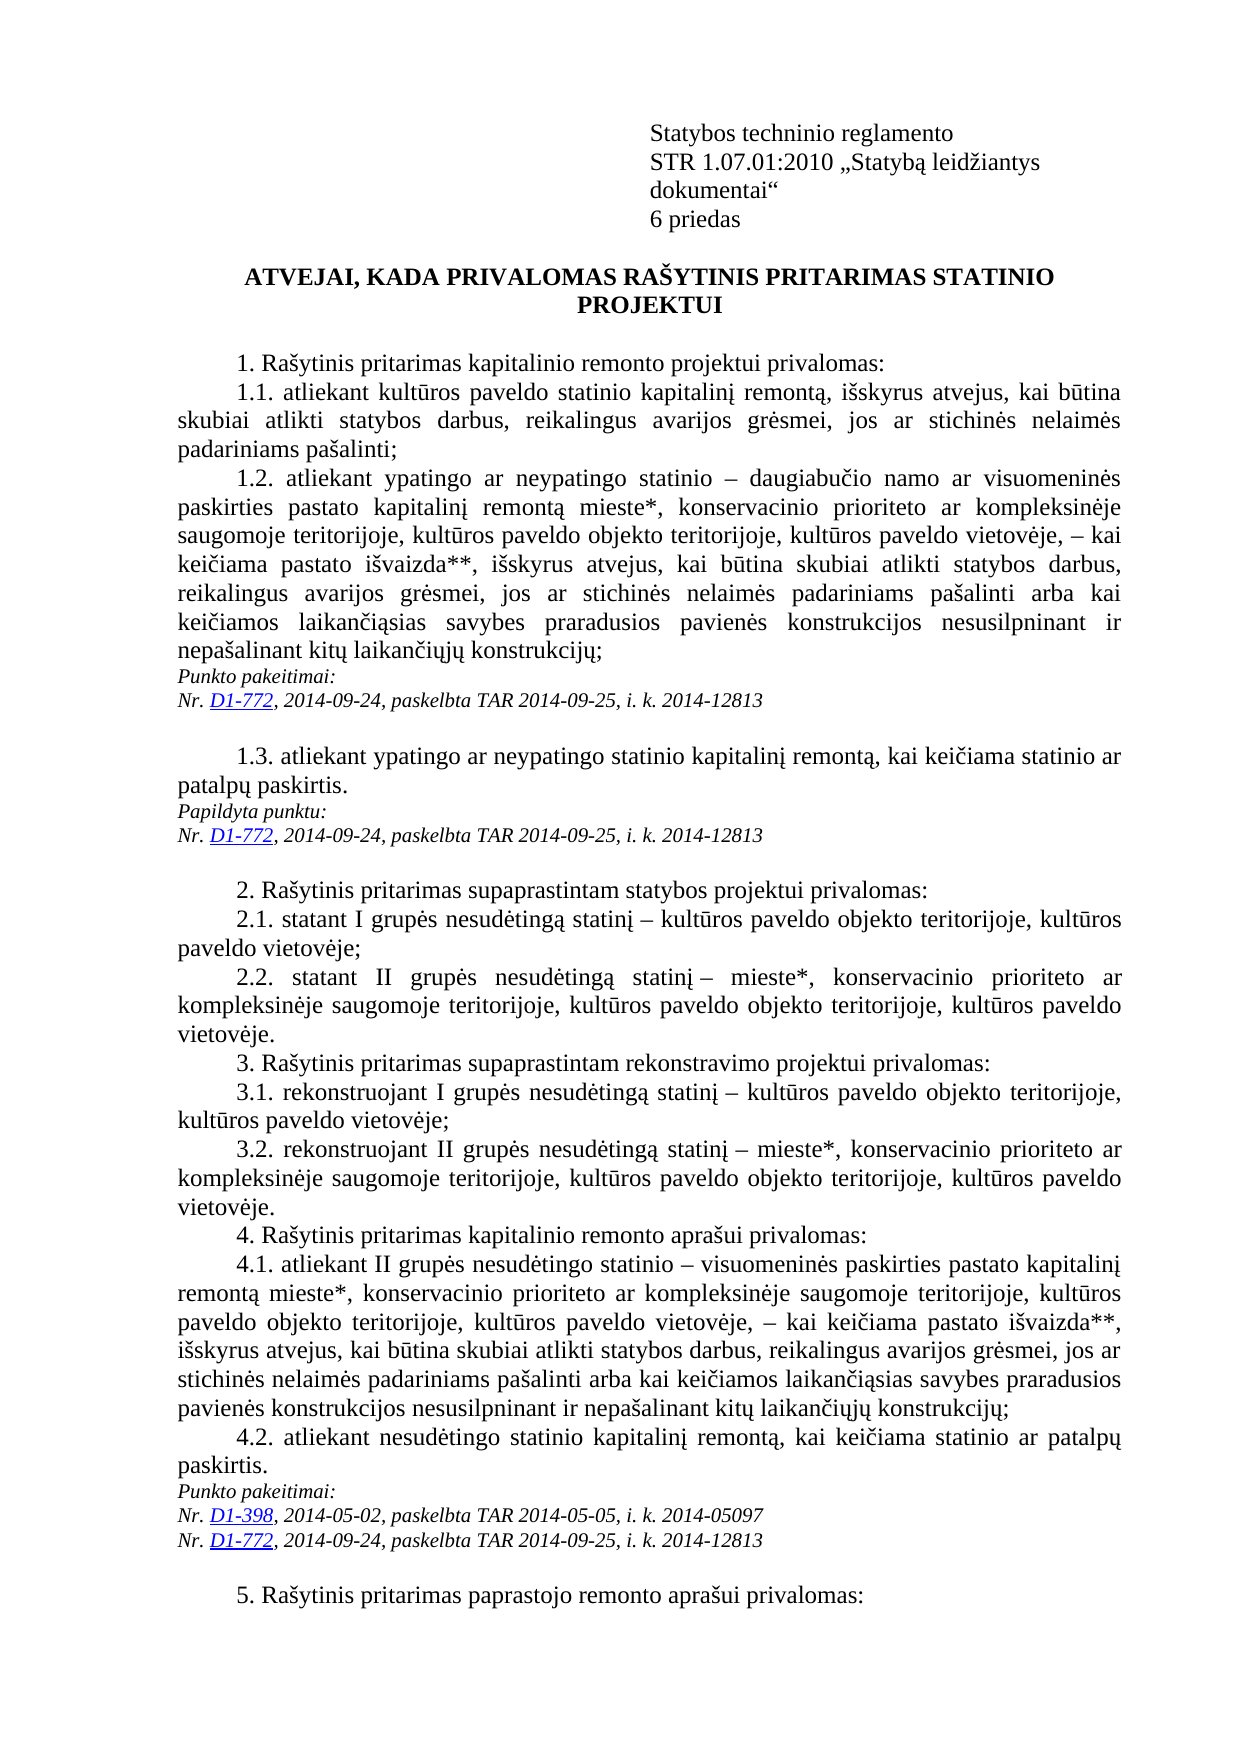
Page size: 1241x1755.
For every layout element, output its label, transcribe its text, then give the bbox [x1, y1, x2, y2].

text 1.1. atliekant kultūros paveldo statinio kapitalinį remontą, išskyrus atvejus, kai būtina skubiai atlikti statybos darbus, reikalingus avarijos grėsmei, jos ar stichinės nelaimės padariniams pašalinti; [177, 377, 1122, 463]
text 5. Rašytinis pritarimas paprastojo remonto aprašui privalomas: [177, 1580, 1122, 1609]
text Punkto pakeitimai: [177, 1479, 1122, 1503]
text Statybos techninio reglamento [649, 118, 1122, 147]
text 1.3. atliekant ypatingo ar neypatingo statinio kapitalinį remontą, kai keičiama statinio ar patalpų paskirtis. [177, 741, 1122, 799]
text 3. Rašytinis pritarimas supaprastintam rekonstravimo projektui privalomas: [177, 1048, 1122, 1077]
text 2.1. statant I grupės nesudėtingą statinį – kultūros paveldo objekto teritorijoje, kultūros paveldo vietovėje; [177, 904, 1122, 962]
text 1.2. atliekant ypatingo ar neypatingo statinio – daugiabučio namo ar visuomeninės paskirties pastato kapitalinį remontą mieste*, konservacinio prioriteto ar kompleksinėje saugomoje teritorijoje, kultūros paveldo objekto teritorijoje, kultūros paveldo vietovėje, – kai keičiama pastato išvaizda**, išskyrus atvejus, kai būtina skubiai atlikti statybos darbus, reikalingus avarijos grėsmei, jos ar stichinės nelaimės padariniams pašalinti arba kai keičiamos laikančiąsias savybes praradusios pavienės konstrukcijos nesusilpninant ir nepašalinant kitų laikančiųjų konstrukcijų; [177, 463, 1122, 664]
text 3.2. rekonstruojant II grupės nesudėtingą statinį – mieste*, konservacinio prioriteto ar kompleksinėje saugomoje teritorijoje, kultūros paveldo objekto teritorijoje, kultūros paveldo vietovėje. [177, 1134, 1122, 1221]
text 4.1. atliekant II grupės nesudėtingo statinio – visuomeninės paskirties pastato kapitalinį remontą mieste*, konservacinio prioriteto ar kompleksinėje saugomoje teritorijoje, kultūros paveldo objekto teritorijoje, kultūros paveldo vietovėje, – kai keičiama pastato išvaizda**, išskyrus atvejus, kai būtina skubiai atlikti statybos darbus, reikalingus avarijos grėsmei, jos ar stichinės nelaimės padariniams pašalinti arba kai keičiamos laikančiąsias savybes praradusios pavienės konstrukcijos nesusilpninant ir nepašalinant kitų laikančiųjų konstrukcijų; [177, 1249, 1122, 1422]
text Nr. D1-398, 2014-05-02, paskelbta TAR 2014-05-05, i. k. 2014-05097 [177, 1503, 1122, 1527]
text 4.2. atliekant nesudėtingo statinio kapitalinį remontą, kai keičiama statinio ar patalpų paskirtis. [177, 1422, 1122, 1479]
text Papildyta punktu: [177, 799, 1122, 823]
text Nr. D1-772, 2014-09-24, paskelbta TAR 2014-09-25, i. k. 2014-12813 [177, 823, 1122, 847]
text 3.1. rekonstruojant I grupės nesudėtingą statinį – kultūros paveldo objekto teritorijoje, kultūros paveldo vietovėje; [177, 1077, 1122, 1134]
text Punkto pakeitimai: [177, 664, 1122, 688]
text Nr. D1-772, 2014-09-24, paskelbta TAR 2014-09-25, i. k. 2014-12813 [177, 1527, 1122, 1552]
text 4. Rašytinis pritarimas kapitalinio remonto aprašui privalomas: [177, 1221, 1122, 1249]
text 2.2. statant II grupės nesudėtingą statinį – mieste*, konservacinio prioriteto ar kompleksinėje saugomoje teritorijoje, kultūros paveldo objekto teritorijoje, kultūros paveldo vietovėje. [177, 962, 1122, 1048]
text Nr. D1-772, 2014-09-24, paskelbta TAR 2014-09-25, i. k. 2014-12813 [177, 688, 1122, 712]
text 1. Rašytinis pritarimas kapitalinio remonto projektui privalomas: [177, 348, 1122, 377]
text 6 priedas [649, 204, 1122, 233]
text ATVEJAI, KADA PRIVALOMAS RAŠYTINIS PRITARIMAS STATINIO PROJEKTUI [177, 262, 1122, 319]
text STR 1.07.01:2010 „Statybą leidžiantys dokumentai“ [649, 147, 1122, 204]
text 2. Rašytinis pritarimas supaprastintam statybos projektui privalomas: [177, 876, 1122, 904]
